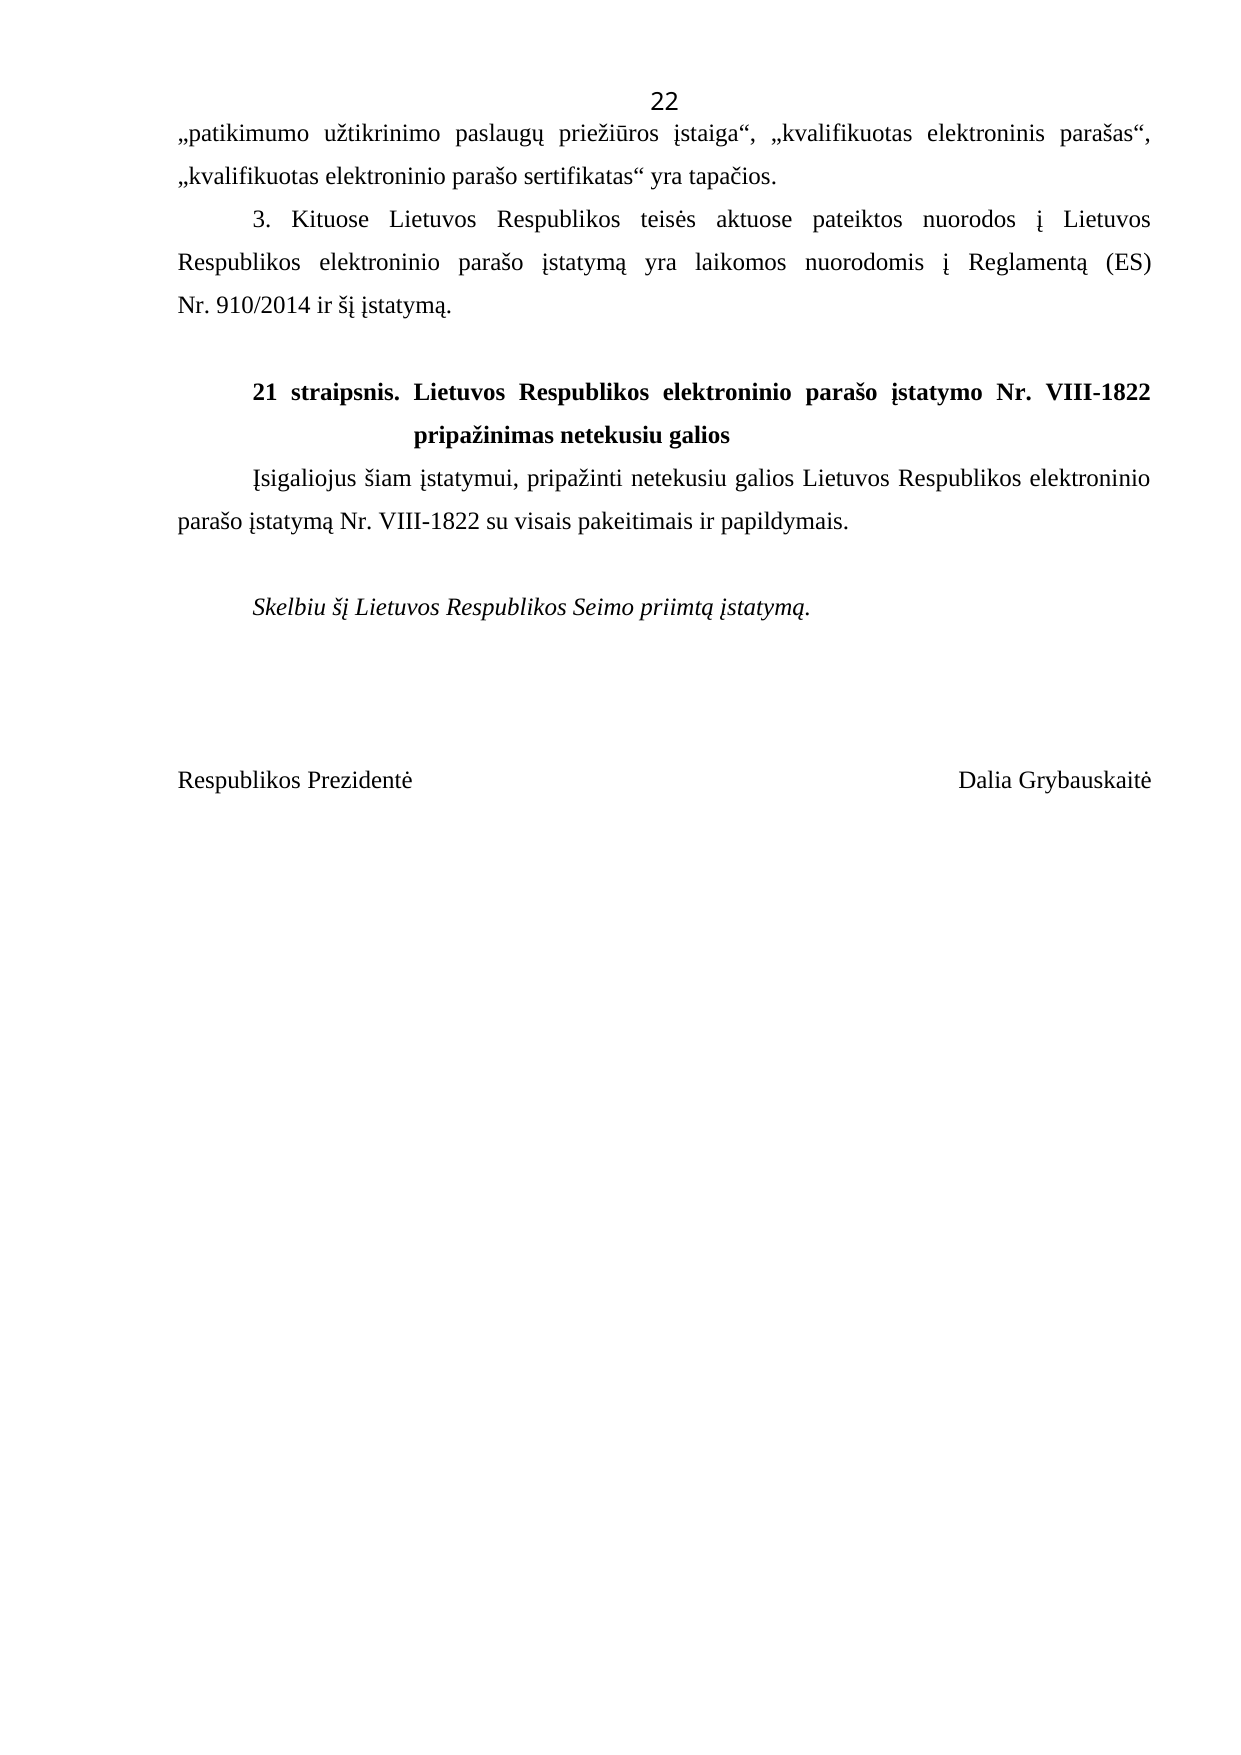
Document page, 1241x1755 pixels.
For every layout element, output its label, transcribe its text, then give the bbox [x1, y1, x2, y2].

text Skelbiu šį Lietuvos Respublikos Seimo priimtą įstatymą. [177, 592, 1152, 621]
text Respublikos Prezidentė Dalia Grybauskaitė [177, 765, 1152, 794]
text 21 straipsnis. Lietuvos Respublikos elektroninio parašo įstatymo Nr. VIII-1822 pripažinimas netekusiu galios [252, 377, 1152, 449]
text „patikimumo užtikrinimo paslaugų priežiūros įstaiga“, „kvalifikuotas elektroninis parašas“, „kvalifikuotas elektroninio parašo sertifikatas“ yra tapačios. [177, 118, 1152, 190]
text 3. Kituose Lietuvos Respublikos teisės aktuose pateiktos nuorodos į Lietuvos Respublikos elektroninio parašo įstatymą yra laikomos nuorodomis į Reglamentą (ES) Nr. 910/2014 ir šį įstatymą. [177, 204, 1152, 319]
text Įsigaliojus šiam įstatymui, pripažinti netekusiu galios Lietuvos Respublikos elektroninio parašo įstatymą Nr. VIII-1822 su visais pakeitimais ir papildymais. [177, 463, 1152, 535]
